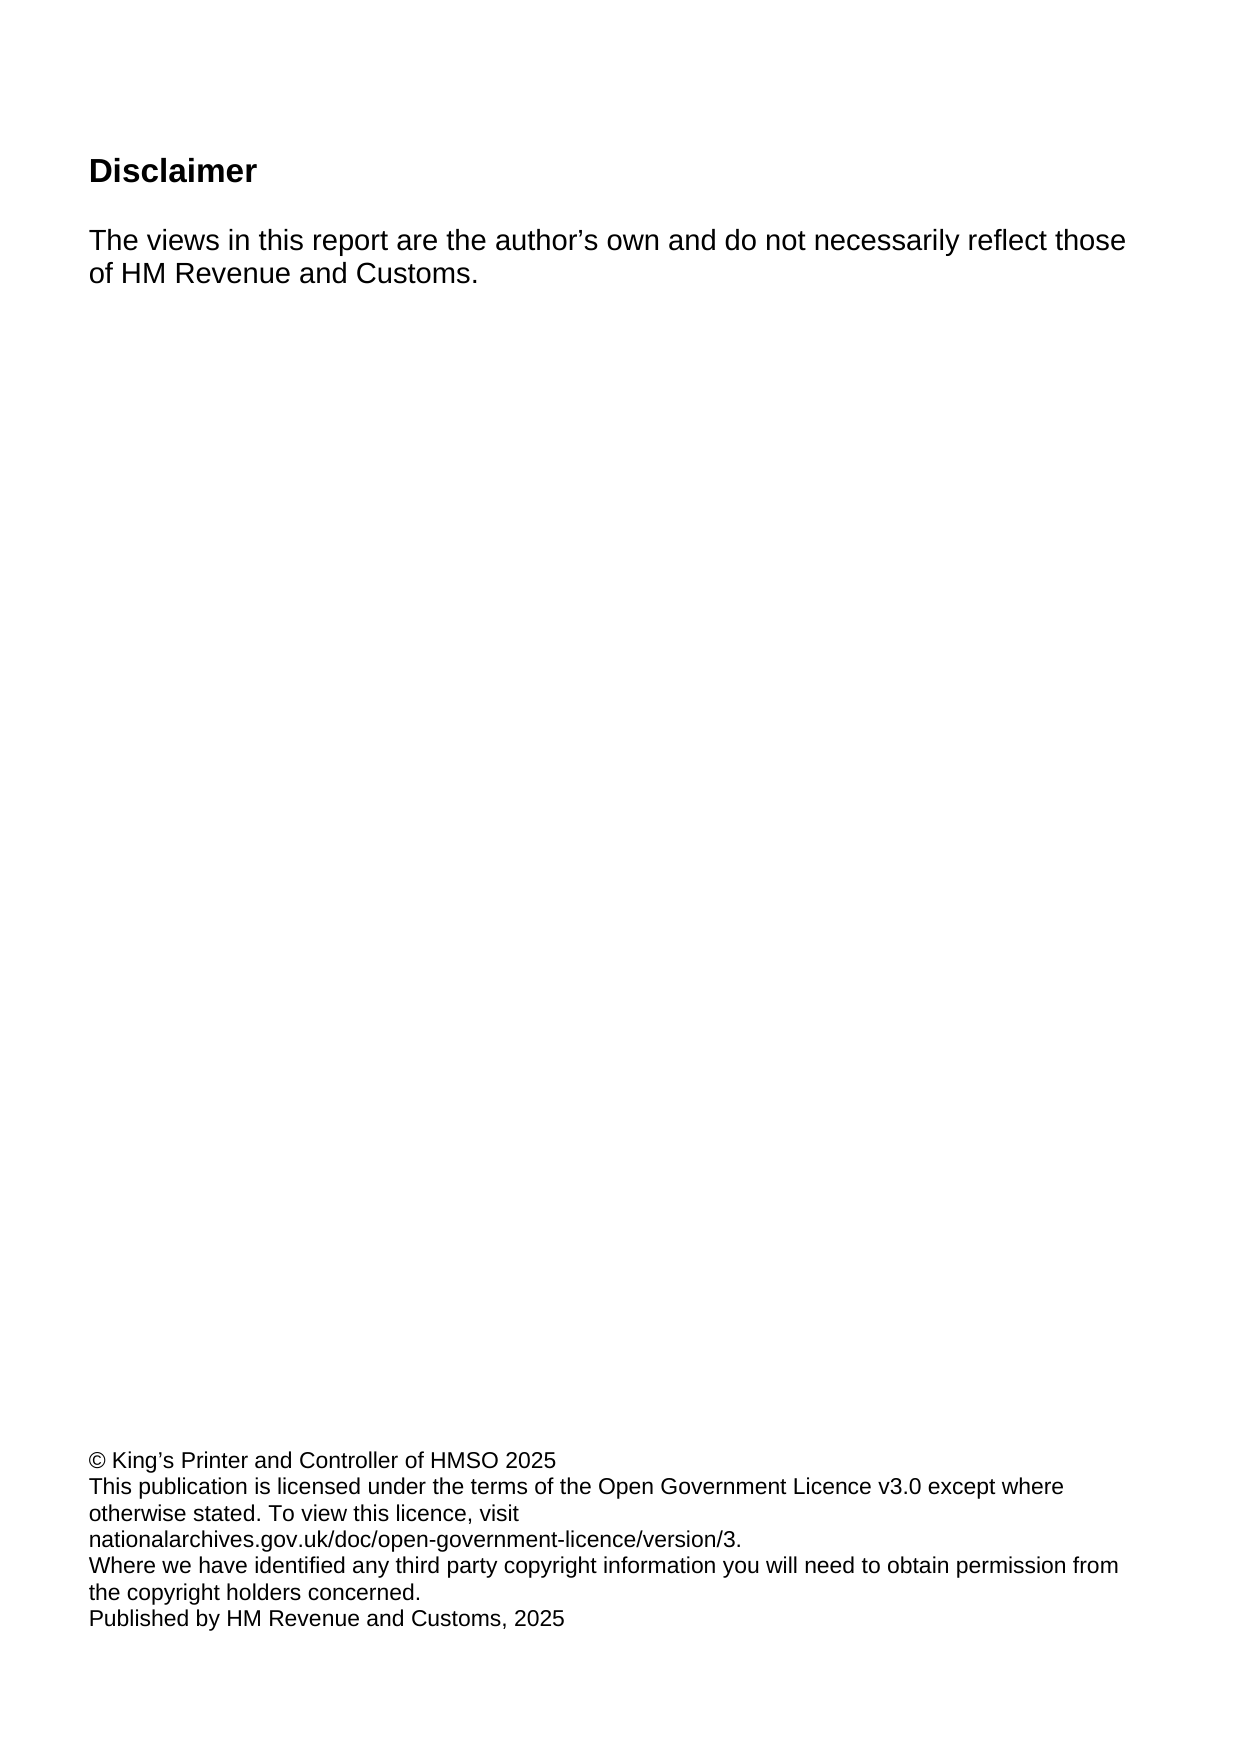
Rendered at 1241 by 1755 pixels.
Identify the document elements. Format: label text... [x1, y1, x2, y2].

text Where we have identified any third party copyright information you will need to obtain permission from the copyright holders concerned. [88, 1552, 1151, 1605]
text This publication is licensed under the terms of the Open Government Licence v3.0 except where otherwise stated. To view this licence, visit nationalarchives.gov.uk/doc/open-government-licence/version/3. [88, 1473, 1151, 1552]
text Disclaimer [88, 151, 1151, 189]
text The views in this report are the author’s own and do not necessarily reflect those of HM Revenue and Customs. [88, 223, 1151, 290]
text Published by HM Revenue and Customs, 2025 [88, 1605, 1151, 1631]
text © King’s Printer and Controller of HMSO 2025 [88, 1447, 1151, 1473]
